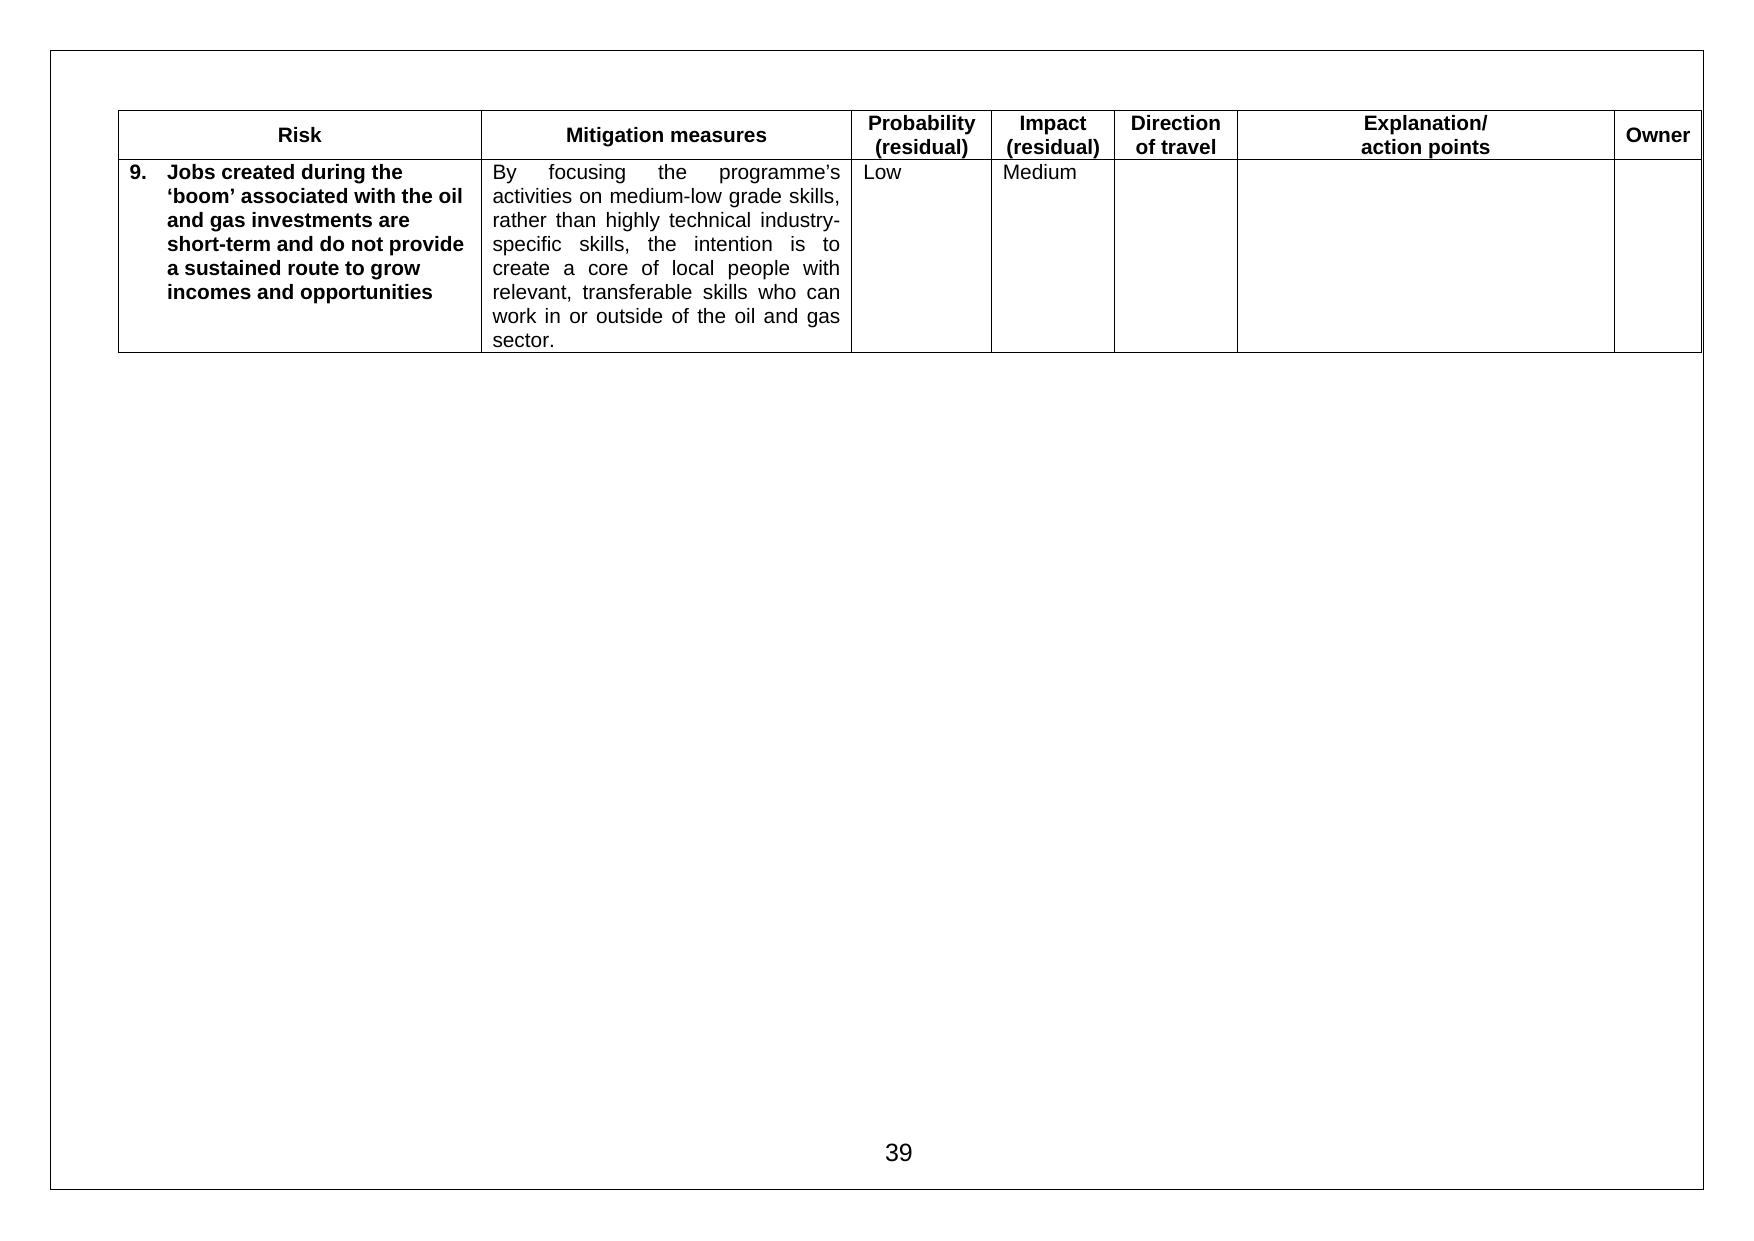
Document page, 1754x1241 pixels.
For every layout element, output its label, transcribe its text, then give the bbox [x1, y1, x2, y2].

table_header Risk [119, 111, 481, 159]
table_cell Medium [992, 160, 1114, 352]
table_cell Low [852, 160, 991, 352]
table_cell Jobs created during the ‘boom’ associated with the oil and gas investments are short-term and do not provide a sustained route to grow incomes and opportunities [119, 160, 481, 352]
table_cell [1238, 160, 1614, 352]
table_cell [1115, 160, 1237, 352]
table_header Explanation/ action points [1238, 111, 1614, 159]
table_header Mitigation measures [482, 111, 851, 159]
table_cell By focusing the programme’s activities on medium-low grade skills, rather than highly technical industry-specific skills, the intention is to create a core of local people with relevant, transferable skills who can work in or outside of the oil and gas sector. [482, 160, 851, 352]
table_header Impact (residual) [992, 111, 1114, 159]
table_header Probability (residual) [852, 111, 991, 159]
table_cell [1615, 160, 1701, 352]
table_header Owner [1615, 111, 1701, 159]
table_header Direction of travel [1115, 111, 1237, 159]
